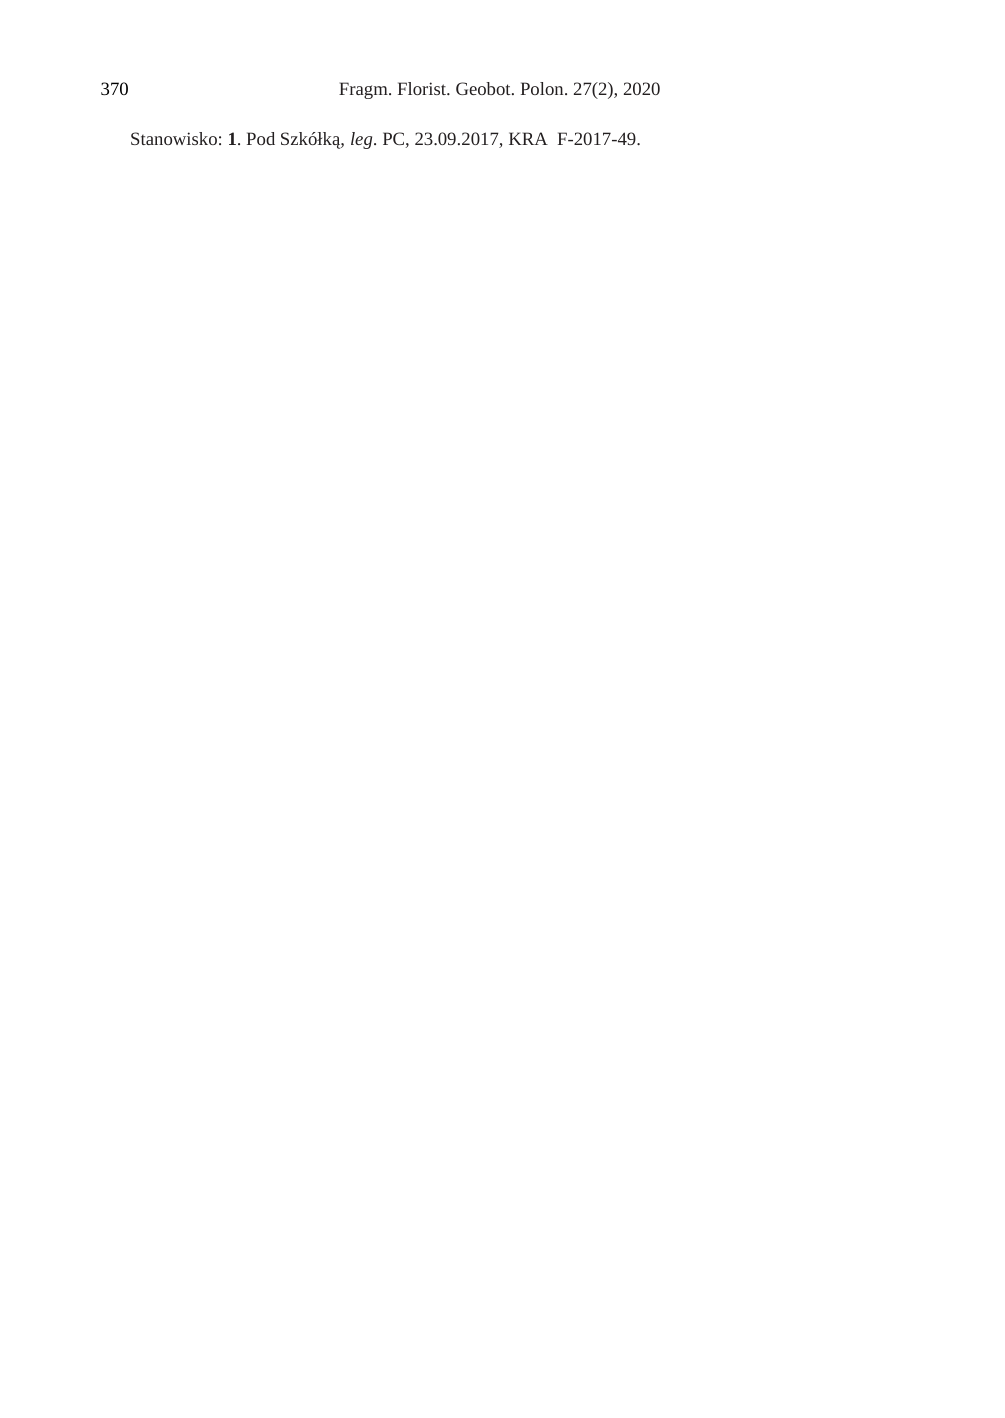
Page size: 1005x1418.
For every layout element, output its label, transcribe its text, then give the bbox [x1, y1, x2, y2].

text Stanowisko: 1. Pod Szkółką, leg. PC, 23.09.2017, KRA F-2017-49. [130, 127, 914, 149]
